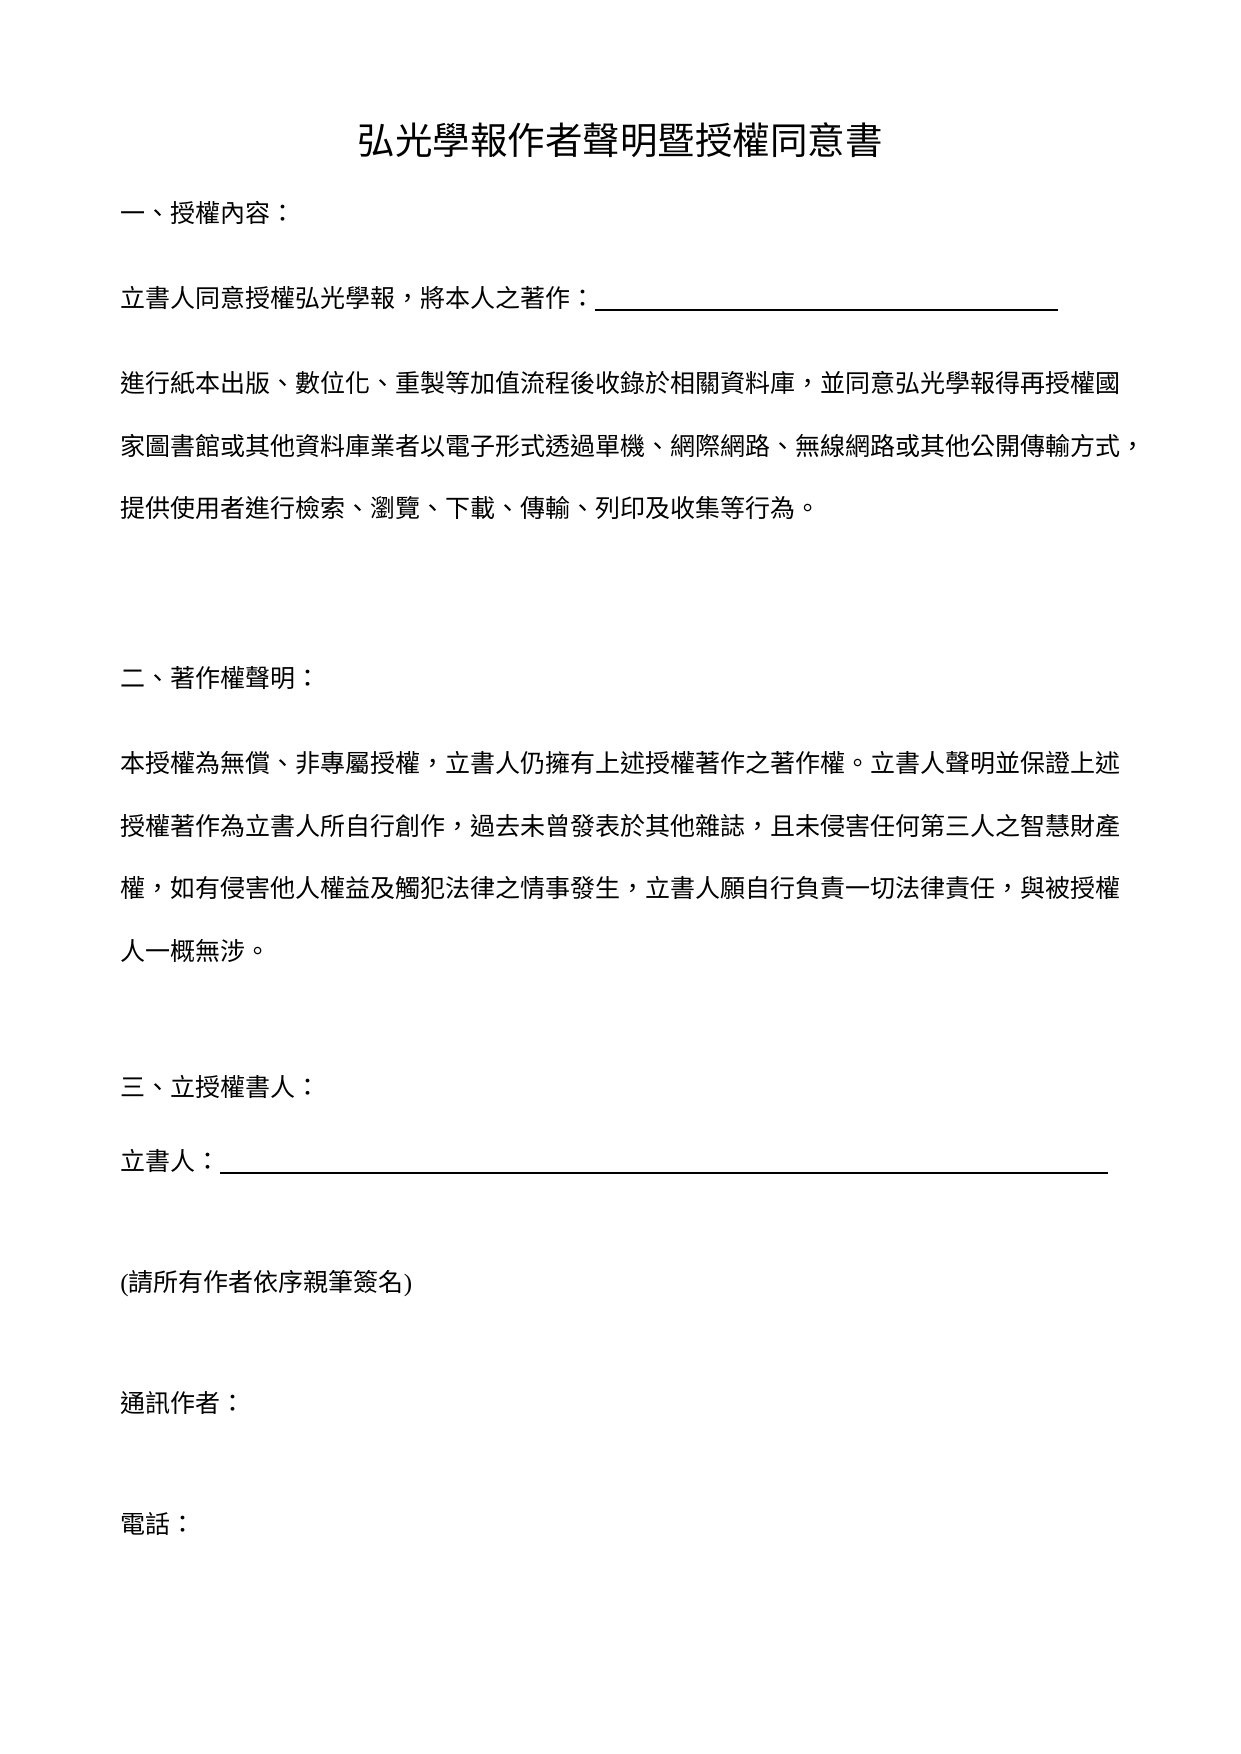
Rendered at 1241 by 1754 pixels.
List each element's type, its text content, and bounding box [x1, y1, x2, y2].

text 進行紙本出版、數位化、重製等加值流程後收錄於相關資料庫，並同意弘光學報得再授權國家圖書館或其他資料庫業者以電子形式透過單機、網際網路、無線網路或其他公開傳輸方式，提供使用者進行檢索、瀏覽、下載、傳輸、列印及收集等行為。 [120, 340, 1120, 527]
text 弘光學報作者聲明暨授權同意書 [120, 96, 1120, 159]
text 電話： [120, 1481, 1120, 1544]
text 二、著作權聲明： [120, 635, 1120, 697]
text 三、立授權書人： [120, 1044, 1120, 1106]
text 立書人同意授權弘光學報，將本人之著作： [120, 255, 1120, 317]
text 一、授權內容： [120, 170, 1120, 232]
text 本授權為無償、非專屬授權，立書人仍擁有上述授權著作之著作權。立書人聲明並保證上述授權著作為立書人所自行創作，過去未曾發表於其他雜誌，且未侵害任何第三人之智慧財產權，如有侵害他人權益及觸犯法律之情事發生，立書人願自行負責一切法律責任，與被授權人一概無涉。 [120, 720, 1120, 970]
text 立書人： [120, 1117, 1120, 1180]
text 通訊作者： [120, 1360, 1120, 1422]
text (請所有作者依序親筆簽名) [120, 1239, 1120, 1301]
